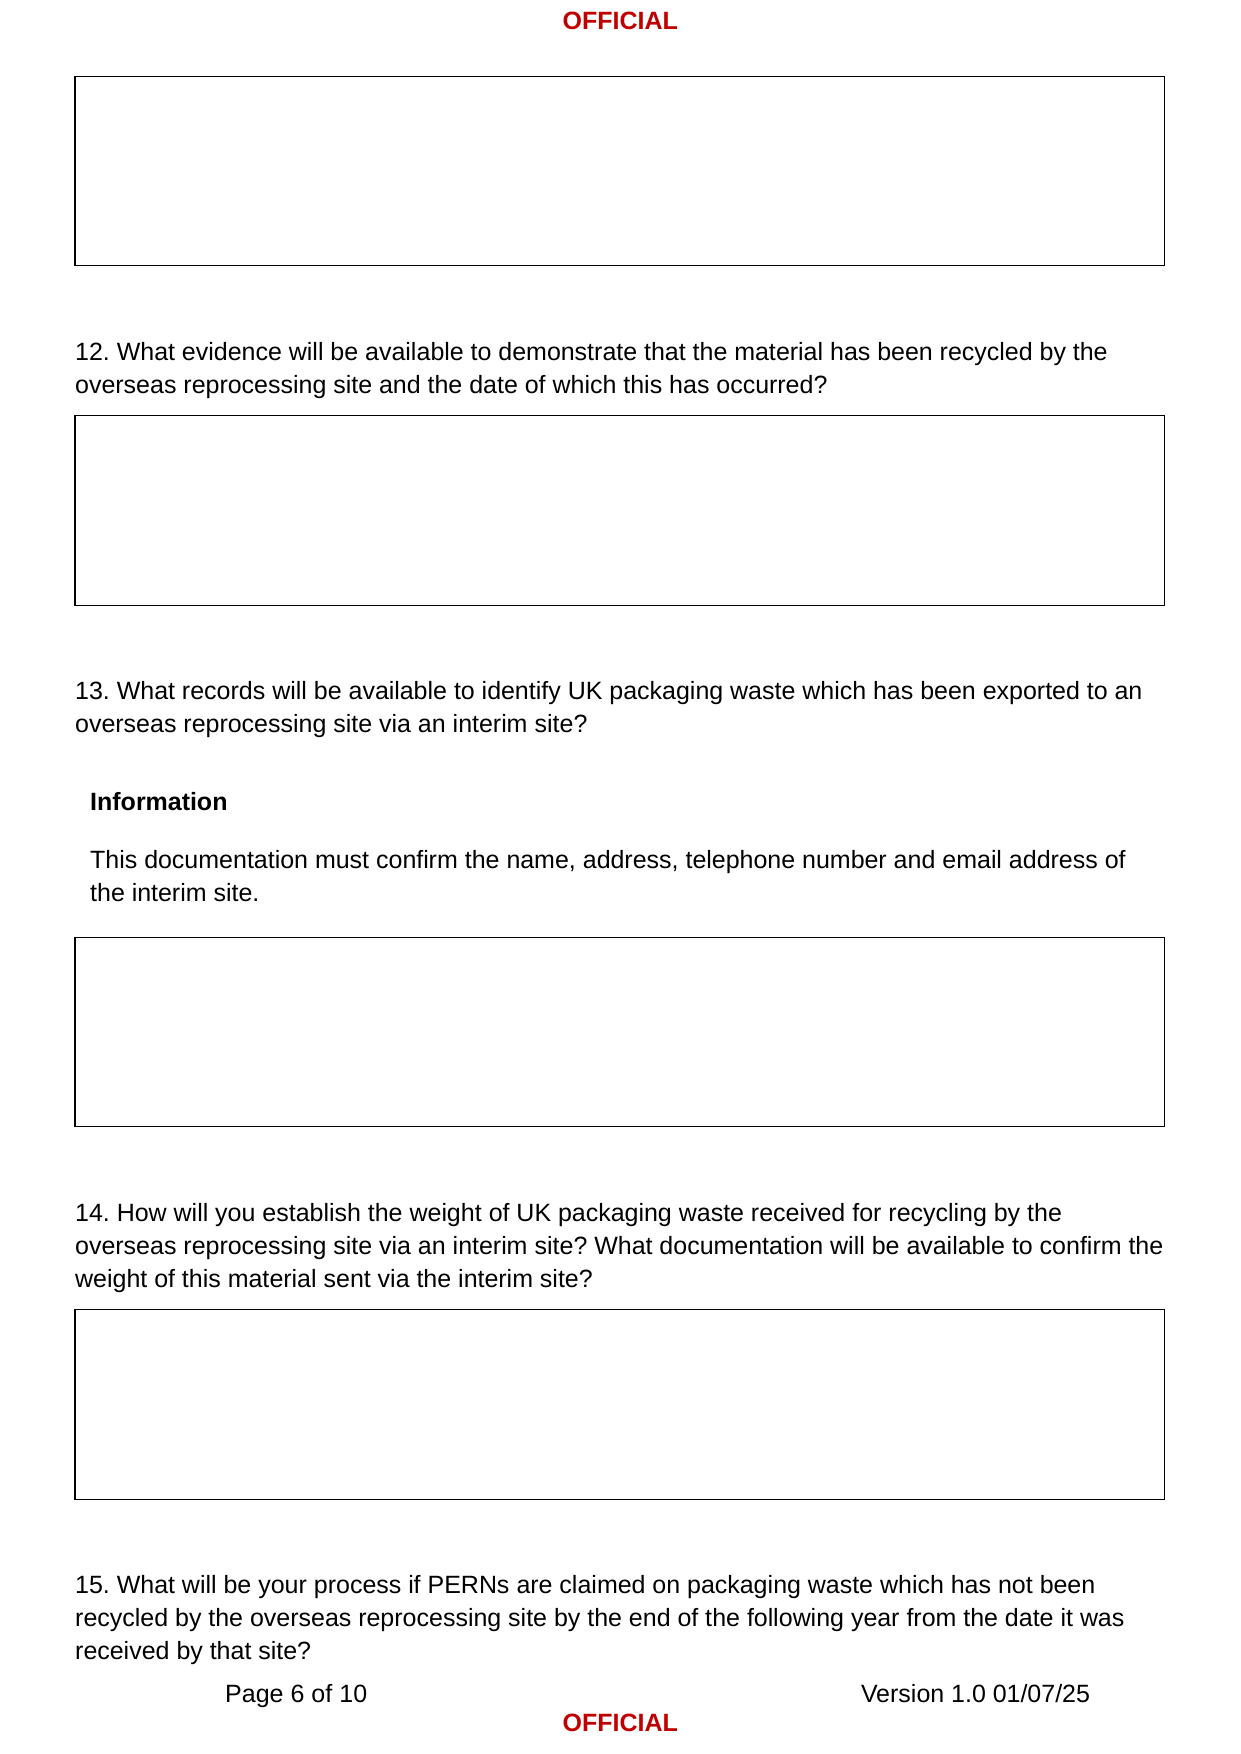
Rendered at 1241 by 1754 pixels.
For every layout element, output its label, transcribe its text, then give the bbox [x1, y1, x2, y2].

table_header [76, 77, 1164, 265]
text 15. What will be your process if PERNs are claimed on packaging waste which has not been recycled by the overseas reprocessing site by the end of the following year from the date it was received by that site? [75, 1570, 1165, 1665]
text 13. What records will be available to identify UK packaging waste which has been exported to an overseas reprocessing site via an interim site? [75, 676, 1165, 738]
table_header [76, 416, 1164, 604]
text 14. How will you establish the weight of UK packaging waste received for recycling by the overseas reprocessing site via an interim site? What documentation will be available to confirm the weight of this material sent via the interim site? [75, 1198, 1165, 1293]
text 12. What evidence will be available to demonstrate that the material has been recycled by the overseas reprocessing site and the date of which this has occurred? [75, 337, 1165, 398]
table_header [76, 938, 1164, 1126]
text Information [90, 787, 1147, 816]
table_header [76, 1310, 1164, 1499]
text This documentation must confirm the name, address, telephone number and email address of the interim site. [90, 845, 1147, 907]
